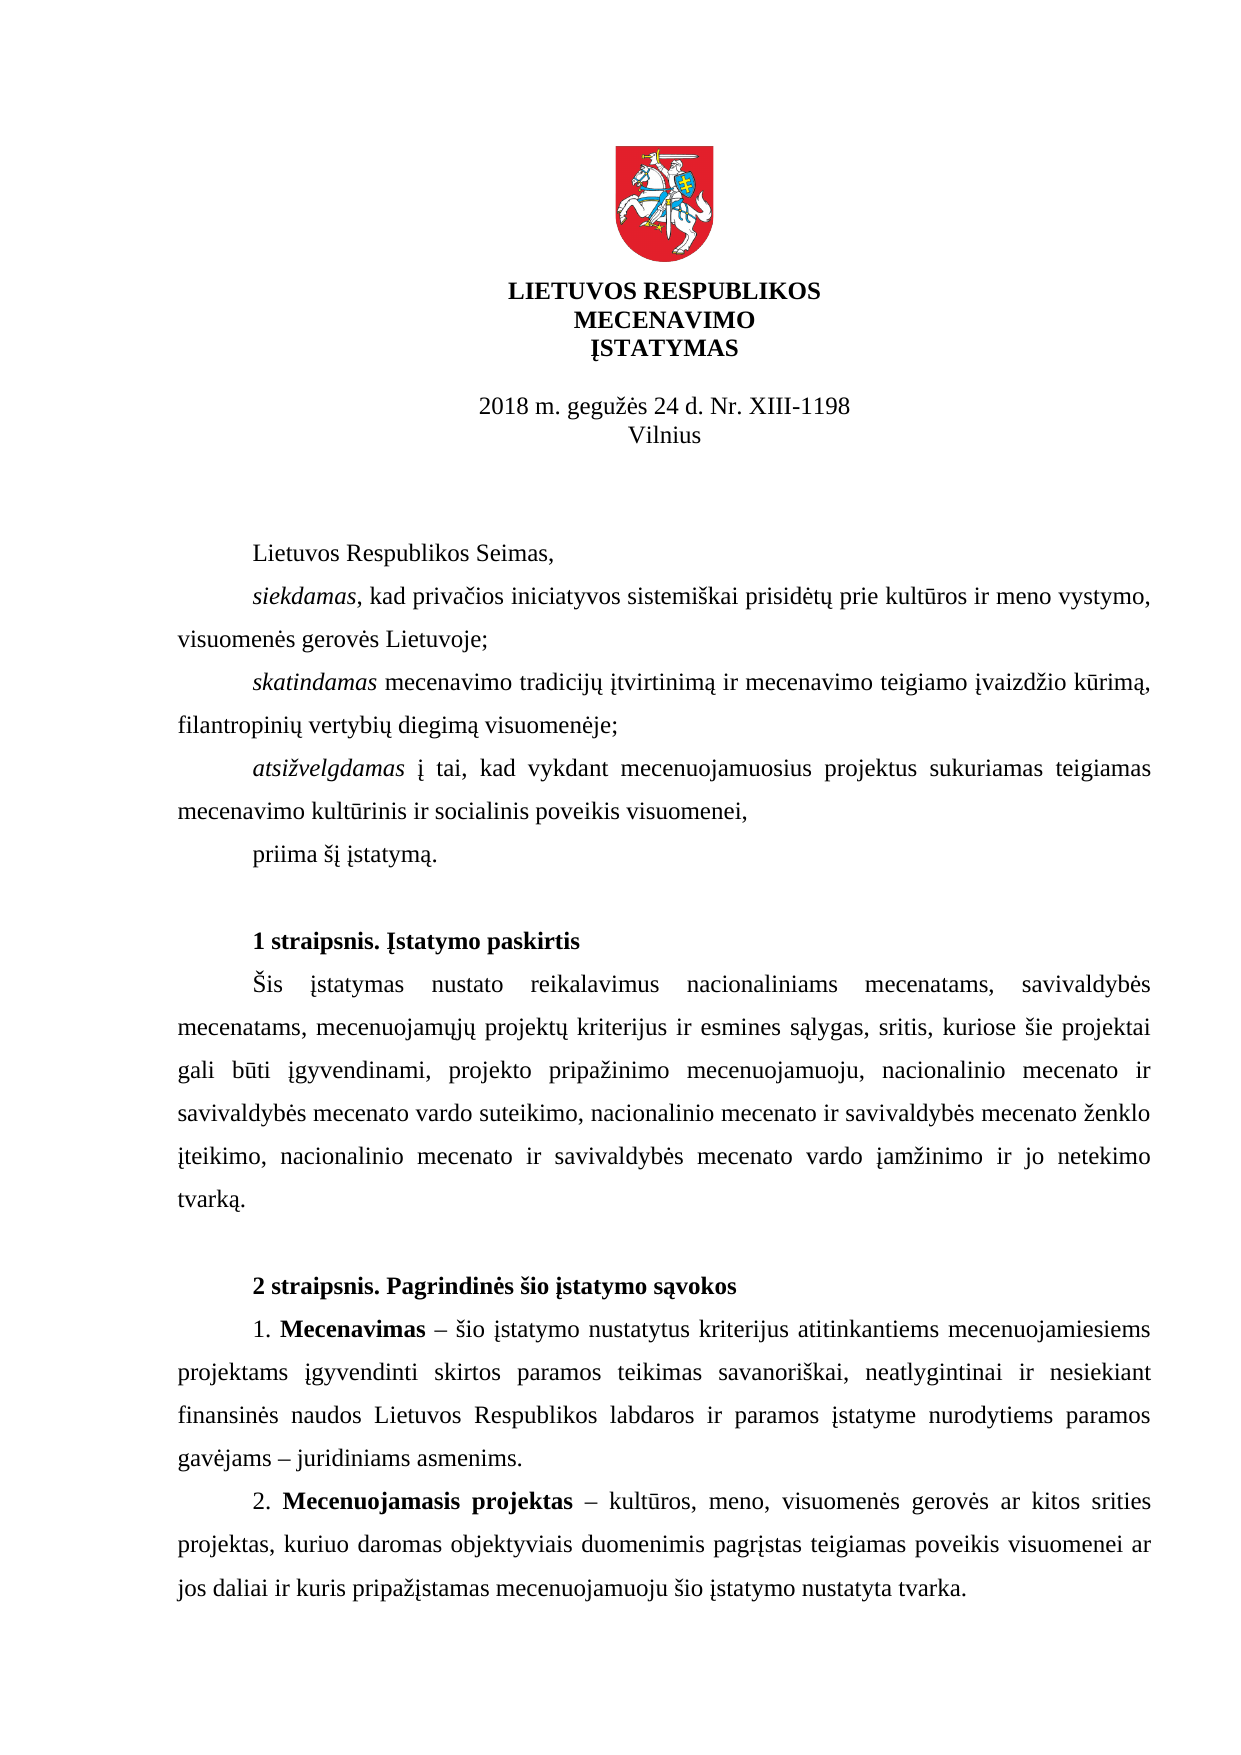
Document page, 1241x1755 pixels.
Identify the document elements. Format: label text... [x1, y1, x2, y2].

text Šis įstatymas nustato reikalavimus nacionaliniams mecenatams, savivaldybės mecenatams, mecenuojamųjų projektų kriterijus ir esmines sąlygas, sritis, kuriose šie projektai gali būti įgyvendinami, projekto pripažinimo mecenuojamuoju, nacionalinio mecenato ir savivaldybės mecenato vardo suteikimo, nacionalinio mecenato ir savivaldybės mecenato ženklo įteikimo, nacionalinio mecenato ir savivaldybės mecenato vardo įamžinimo ir jo netekimo tvarką. [177, 969, 1152, 1213]
text Lietuvos Respublikos Seimas, [177, 538, 1152, 566]
text 1 straipsnis. Įstatymo paskirtis [177, 926, 1152, 954]
text siekdamas, kad privačios iniciatyvos sistemiškai prisidėtų prie kultūros ir meno vystymo, visuomenės gerovės Lietuvoje; [177, 581, 1152, 653]
text priima šį įstatymą. [177, 839, 1152, 868]
text atsižvelgdamas į tai, kad vykdant mecenuojamuosius projektus sukuriamas teigiamas mecenavimo kultūrinis ir socialinis poveikis visuomenei, [177, 753, 1152, 825]
text LIETUVOS RESPUBLIKOS [177, 276, 1152, 305]
text 2. Mecenuojamasis projektas – kultūros, meno, visuomenės gerovės ar kitos srities projektas, kuriuo daromas objektyviais duomenimis pagrįstas teigiamas poveikis visuomenei ar jos daliai ir kuris pripažįstamas mecenuojamuoju šio įstatymo nustatyta tvarka. [177, 1486, 1152, 1601]
text ĮSTATYMAS [177, 333, 1152, 362]
text 2018 m. gegužės 24 d. Nr. XIII-1198 [177, 391, 1152, 420]
text 1. Mecenavimas – šio įstatymo nustatytus kriterijus atitinkantiems mecenuojamiesiems projektams įgyvendinti skirtos paramos teikimas savanoriškai, neatlygintinai ir nesiekiant finansinės naudos Lietuvos Respublikos labdaros ir paramos įstatyme nurodytiems paramos gavėjams – juridiniams asmenims. [177, 1314, 1152, 1472]
text skatindamas mecenavimo tradicijų įtvirtinimą ir mecenavimo teigiamo įvaizdžio kūrimą, filantropinių vertybių diegimą visuomenėje; [177, 667, 1152, 739]
text MECENAVIMO [177, 305, 1152, 333]
text Vilnius [177, 420, 1152, 448]
text 2 straipsnis. Pagrindinės šio įstatymo sąvokos [177, 1271, 1152, 1299]
